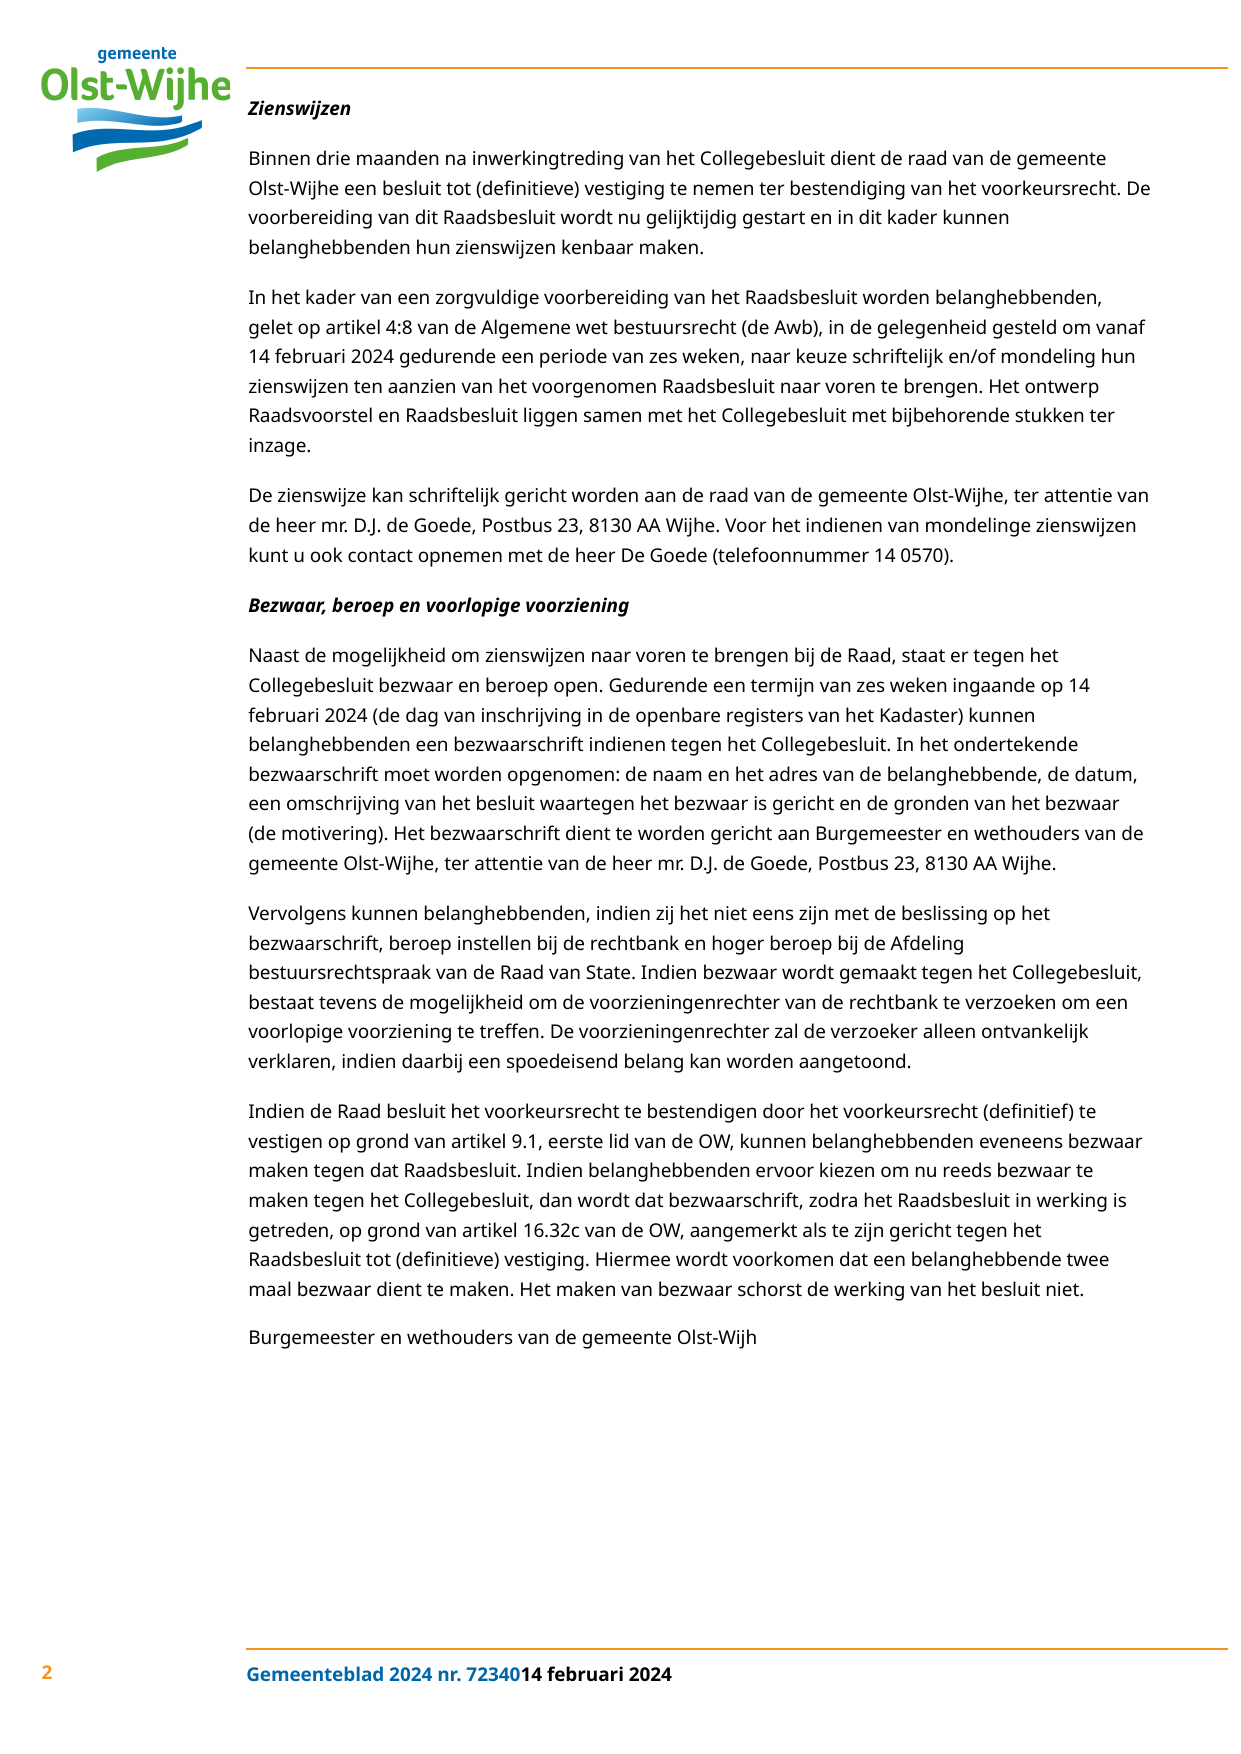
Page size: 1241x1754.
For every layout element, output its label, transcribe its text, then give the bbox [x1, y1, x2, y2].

text Burgemeester en wethouders van de gemeente Olst-Wijh [248, 1324, 1152, 1349]
text In het kader van een zorgvuldige voorbereiding van het Raadsbesluit worden belanghebbenden, gelet op artikel 4:8 van de Algemene wet bestuursrecht (de Awb), in de gelegenheid gesteld om vanaf 14 februari 2024 gedurende een periode van zes weken, naar keuze schriftelijk en/of mondeling hun zienswijzen ten aanzien van het voorgenomen Raadsbesluit naar voren te brengen. Het ontwerp Raadsvoorstel en Raadsbesluit liggen samen met het Collegebesluit met bijbehorende stukken ter inzage. [248, 284, 1152, 458]
text Bezwaar, beroep en voorlopige voorziening [248, 592, 1152, 618]
text Naast de mogelijkheid om zienswijzen naar voren te brengen bij de Raad, staat er tegen het Collegebesluit bezwaar en beroep open. Gedurende een termijn van zes weken ingaande op 14 februari 2024 (de dag van inschrijving in de openbare registers van het Kadaster) kunnen belanghebbenden een bezwaarschrift indienen tegen het Collegebesluit. In het ondertekende bezwaar­schrift moet worden opgenomen: de naam en het adres van de belanghebbende, de datum, een omschrijving van het besluit waartegen het bezwaar is gericht en de gronden van het bezwaar (de motivering). Het bezwaar­schrift dient te worden gericht aan Burgemeester en wethouders van de gemeente Olst-Wijhe, ter attentie van de heer mr. D.J. de Goede, Postbus 23, 8130 AA Wijhe. [248, 643, 1152, 876]
text De zienswijze kan schriftelijk gericht worden aan de raad van de gemeente Olst-Wijhe, ter attentie van de heer mr. D.J. de Goede, Postbus 23, 8130 AA Wijhe. Voor het indienen van mondelinge zienswijzen kunt u ook contact opnemen met de heer De Goede (telefoonnummer 14 0570). [248, 483, 1152, 568]
picture [41, 47, 231, 172]
text Binnen drie maanden na inwerkingtreding van het Collegebesluit dient de raad van de gemeente Olst-Wijhe een besluit tot (definitieve) vestiging te nemen ter bestendiging van het voorkeursrecht. De voorbereiding van dit Raadsbesluit wordt nu gelijktijdig gestart en in dit kader kunnen belanghebbenden hun zienswijzen kenbaar maken. [248, 145, 1152, 260]
text Vervolgens kunnen belanghebbenden, indien zij het niet eens zijn met de beslissing op het bezwaarschrift, beroep instellen bij de rechtbank en hoger beroep bij de Afdeling bestuursrechtspraak van de Raad van State. Indien bezwaar wordt gemaakt tegen het Collegebesluit, bestaat tevens de mogelijkheid om de voorzieningenrechter van de rechtbank te verzoeken om een voorlopige voorziening te treffen. De voorzieningenrechter zal de verzoeker alleen ontvan­ke­lijk verklaren, indien daarbij een spoedeisend belang kan worden aangetoond. [248, 900, 1152, 1074]
text Indien de Raad besluit het voorkeursrecht te bestendigen door het voorkeursrecht (definitief) te vestigen op grond van artikel 9.1, eerste lid van de OW, kunnen belanghebbenden eveneens bezwaar maken tegen dat Raadsbesluit. Indien belanghebbenden ervoor kiezen om nu reeds bezwaar te maken tegen het Collegebesluit, dan wordt dat bezwaarschrift, zodra het Raadsbesluit in werking is getreden, op grond van artikel 16.32c van de OW, aangemerkt als te zijn gericht tegen het Raadsbesluit tot (definitieve) vestiging. Hiermee wordt voorkomen dat een belanghebbende twee maal bezwaar dient te maken. Het maken van bezwaar schorst de werking van het besluit niet. [248, 1098, 1152, 1302]
text Zienswijzen [248, 95, 1152, 121]
